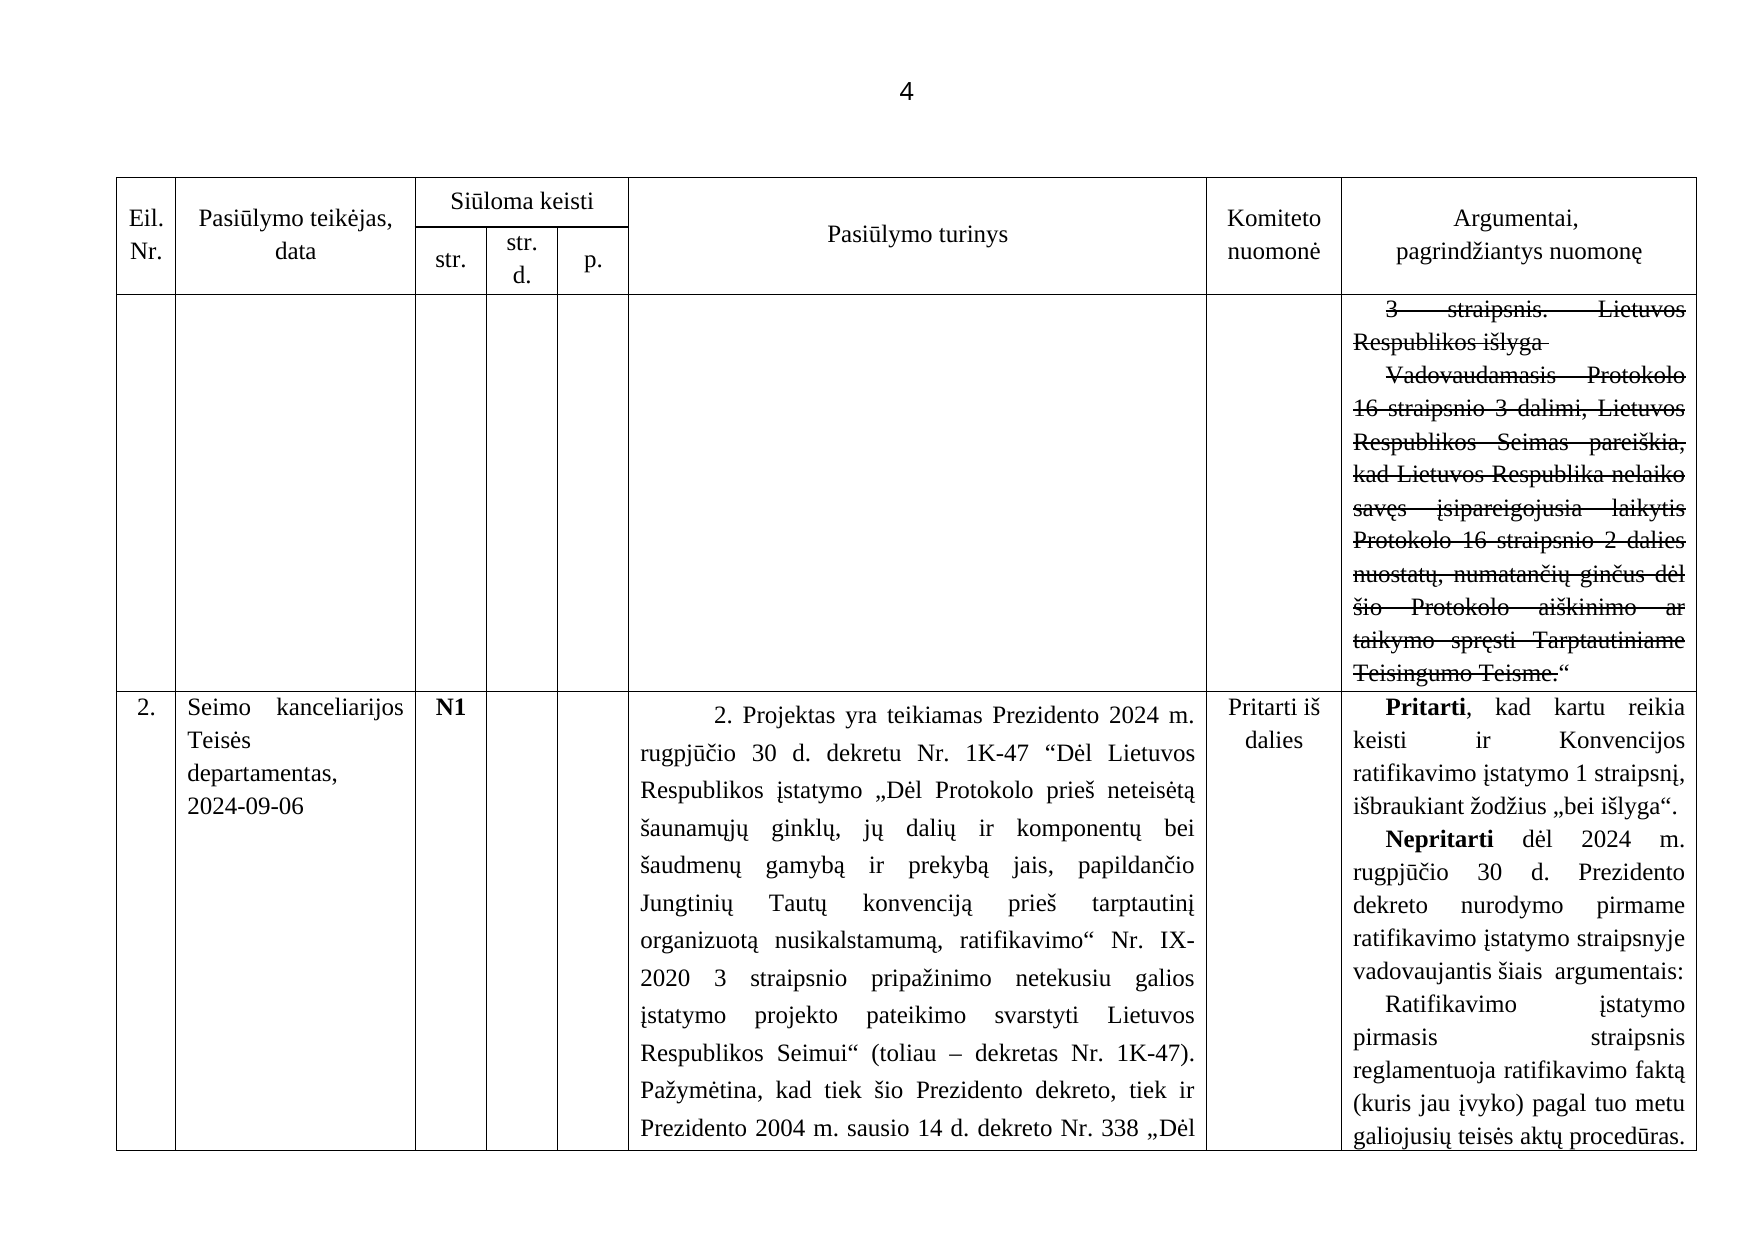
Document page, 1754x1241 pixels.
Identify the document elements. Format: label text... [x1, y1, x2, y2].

table_header Eil. Nr. [117, 178, 175, 293]
table_cell Pritarti iš dalies [1207, 692, 1341, 1150]
table_cell [117, 295, 175, 691]
table_cell [1207, 295, 1341, 691]
table_cell [176, 295, 415, 691]
table_header Siūloma keisti [416, 178, 628, 226]
table_cell Seimo kanceliarijos Teisės departamentas, 2024-09-06 [176, 692, 415, 1150]
table_cell [558, 692, 628, 1150]
table_cell p. [558, 228, 628, 293]
table_cell str. d. [487, 228, 557, 293]
table_cell Pritarti, kad kartu reikia keisti ir Konvencijos ratifikavimo įstatymo 1 straipsnį, išbraukiant žodžius „bei išlyga“. Nepritarti dėl 2024 m. rugpjūčio 30 d. Prezidento dekreto nurodymo pirmame ratifikavimo įstatymo straipsnyje vadovaujantis šiais argumentais: Ratifikavimo įstatymo pirmasis straipsnis reglamentuoja ratifikavimo faktą (kuris jau įvyko) pagal tuo metu galiojusių teisės aktų procedūras. [1342, 692, 1696, 1150]
table_cell 2. Projektas yra teikiamas Prezidento 2024 m. rugpjūčio 30 d. dekretu Nr. 1K-47 “Dėl Lietuvos Respublikos įstatymo „Dėl Protokolo prieš neteisėtą šaunamųjų ginklų, jų dalių ir komponentų bei šaudmenų gamybą ir prekybą jais, papildančio Jungtinių Tautų konvenciją prieš tarptautinį organizuotą nusikalstamumą, ratifikavimo“ Nr. IX-2020 3 straipsnio pripažinimo netekusiu galios įstatymo projekto pateikimo svarstyti Lietuvos Respublikos Seimui“ (toliau – dekretas Nr. 1K-47). Pažymėtina, kad tiek šio Prezidento dekreto, tiek ir Prezidento 2004 m. sausio 14 d. dekreto Nr. 338 „Dėl [629, 692, 1206, 1150]
table_header Argumentai, pagrindžiantys nuomonę [1342, 178, 1696, 293]
table_header Pasiūlymo turinys [629, 178, 1206, 293]
table_cell [487, 295, 557, 691]
table_header Komiteto nuomonė [1207, 178, 1341, 293]
table_cell 2. [117, 692, 175, 1150]
table_cell [416, 295, 486, 691]
table_cell 3 straipsnis. Lietuvos Respublikos išlyga Vadovaudamasis Protokolo 16 straipsnio 3 dalimi, Lietuvos Respublikos Seimas pareiškia, kad Lietuvos Respublika nelaiko savęs įsipareigojusia laikytis Protokolo 16 straipsnio 2 dalies nuostatų, numatančių ginčus dėl šio Protokolo aiškinimo ar taikymo spręsti Tarptautiniame Teisingumo Teisme.“ [1342, 295, 1696, 691]
table_cell [487, 692, 557, 1150]
table_header Pasiūlymo teikėjas, data [176, 178, 415, 293]
table_cell N1 [416, 692, 486, 1150]
table_cell [629, 295, 1206, 691]
table_cell str. [416, 228, 486, 293]
table_cell [558, 295, 628, 691]
